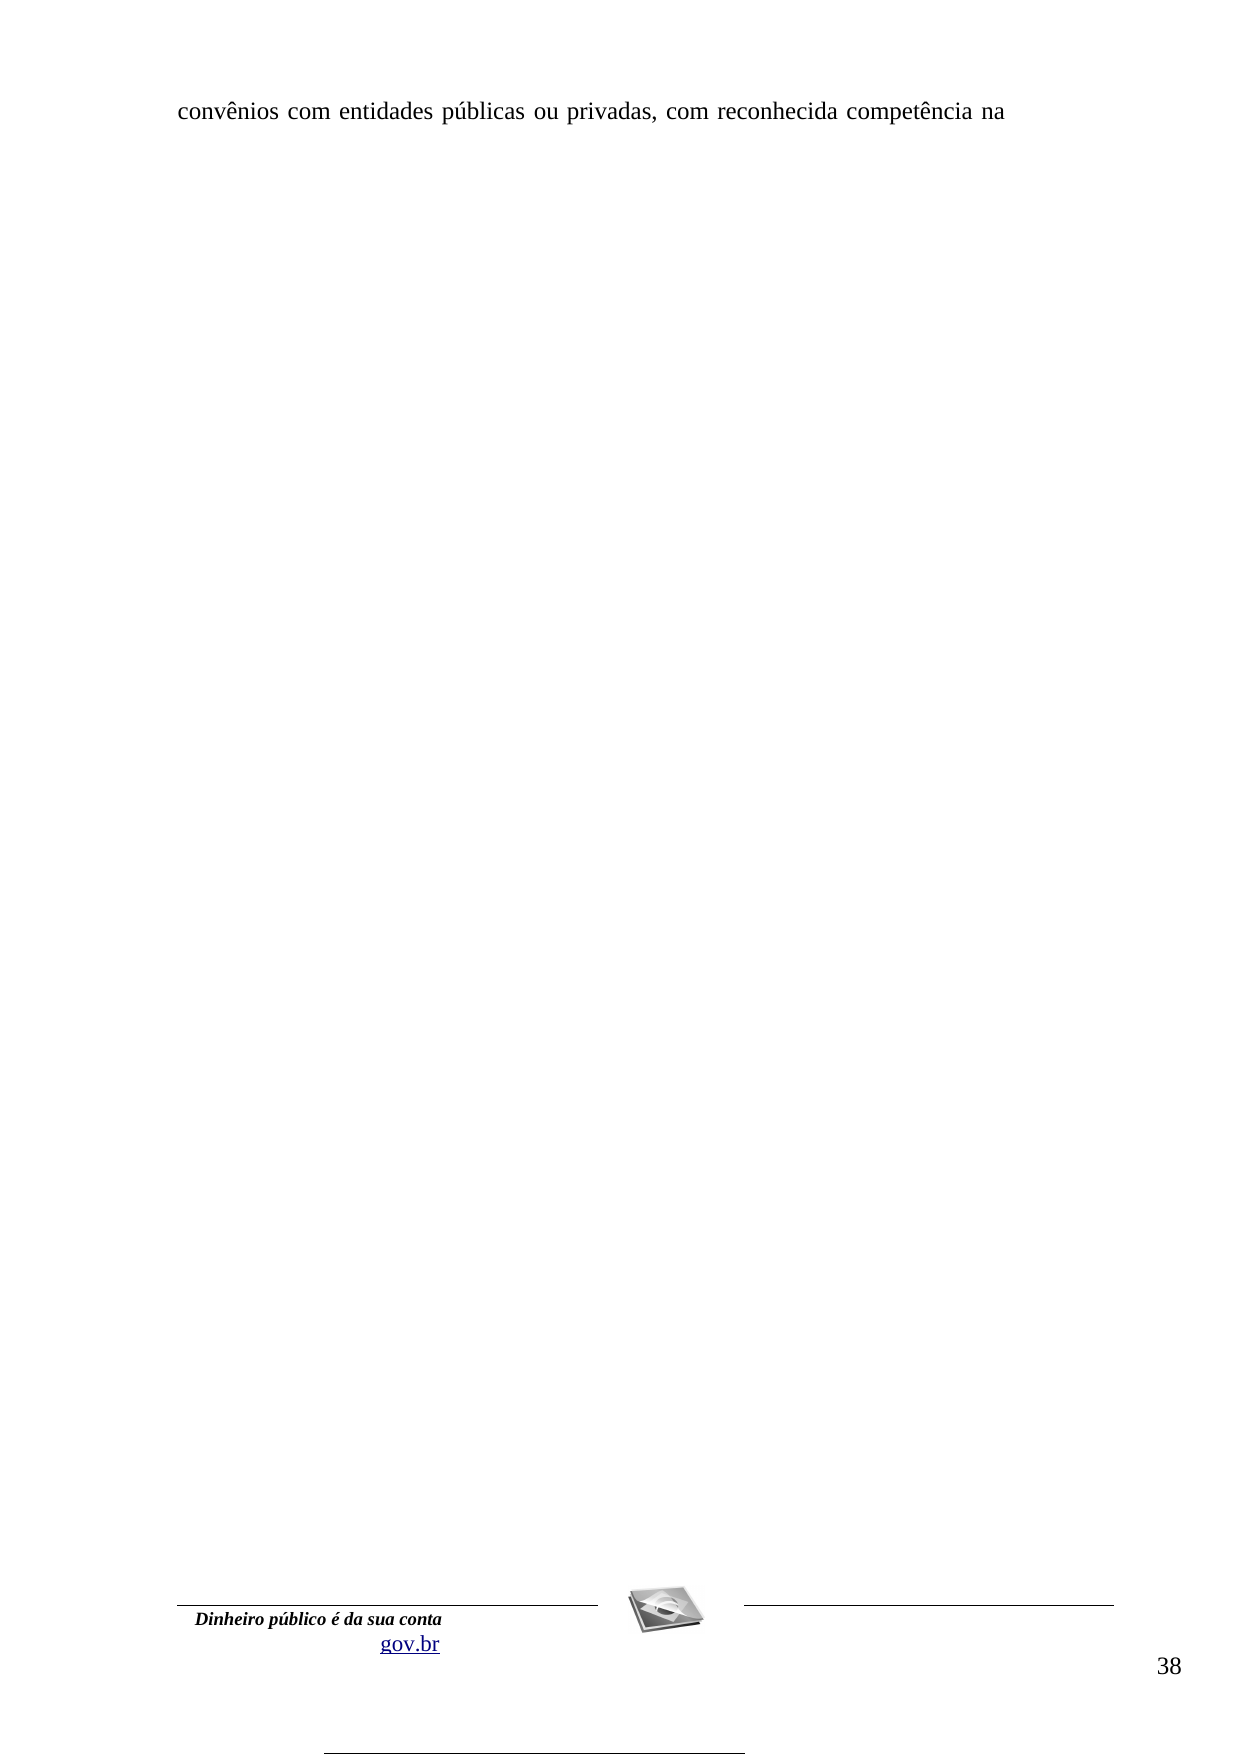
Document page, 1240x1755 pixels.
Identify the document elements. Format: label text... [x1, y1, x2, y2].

text convênios com entidades públicas ou privadas, com reconhecida competência na [177, 96, 1063, 124]
